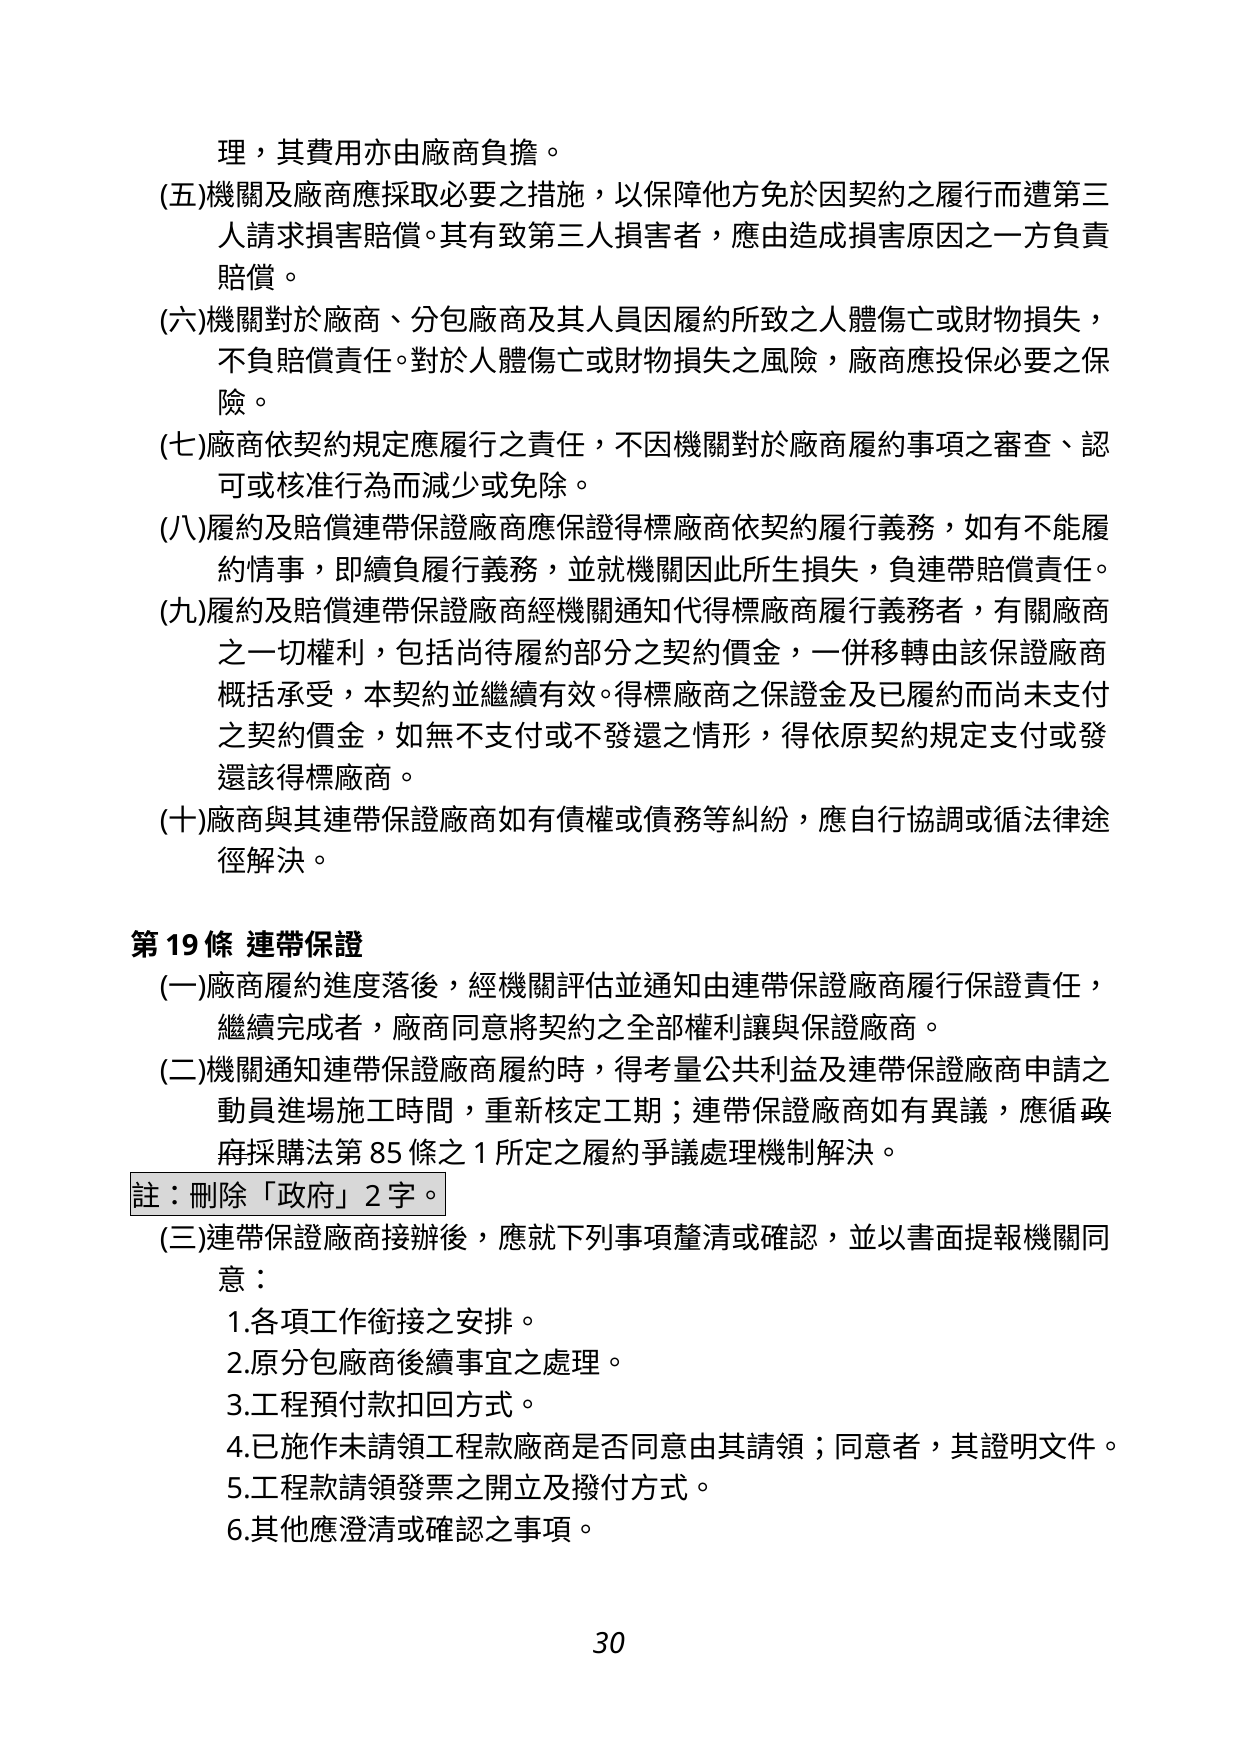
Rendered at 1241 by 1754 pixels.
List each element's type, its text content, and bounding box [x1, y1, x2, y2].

text (二)機關通知連帶保證廠商履約時，得考量公共利益及連帶保證廠商申請之動員進場施工時間，重新核定工期；連帶保證廠商如有異議，應循政府採購法第85條之1所定之履約爭議處理機制解決。 [159, 1047, 1110, 1172]
text [446, 1172, 1110, 1215]
text (一)廠商履約進度落後，經機關評估並通知由連帶保證廠商履行保證責任，繼續完成者，廠商同意將契約之全部權利讓與保證廠商。 [159, 963, 1110, 1047]
text (六)機關對於廠商、分包廠商及其人員因履約所致之人體傷亡或財物損失，不負賠償責任。對於人體傷亡或財物損失之風險，廠商應投保必要之保險。 [159, 297, 1110, 422]
text (五)機關及廠商應採取必要之措施，以保障他方免於因契約之履行而遭第三人請求損害賠償。其有致第三人損害者，應由造成損害原因之一方負責賠償。 [159, 172, 1110, 297]
text 4.已施作未請領工程款廠商是否同意由其請領；同意者，其證明文件。 [226, 1424, 1104, 1465]
text (十)廠商與其連帶保證廠商如有債權或債務等糾紛，應自行協調或循法律途徑解決。 [159, 797, 1110, 880]
text 理，其費用亦由廠商負擔。 [159, 130, 1110, 172]
text 3.工程預付款扣回方式。 [226, 1382, 1104, 1424]
text (九)履約及賠償連帶保證廠商經機關通知代得標廠商履行義務者，有關廠商之一切權利，包括尚待履約部分之契約價金，一併移轉由該保證廠商概括承受，本契約並繼續有效。得標廠商之保證金及已履約而尚未支付之契約價金，如無不支付或不發還之情形，得依原契約規定支付或發還該得標廠商。 [159, 588, 1110, 797]
text (七)廠商依契約規定應履行之責任，不因機關對於廠商履約事項之審查、認可或核准行為而減少或免除。 [159, 422, 1110, 505]
text 第19條 連帶保證 [130, 922, 1110, 963]
text (八)履約及賠償連帶保證廠商應保證得標廠商依契約履行義務，如有不能履約情事，即續負履行義務，並就機關因此所生損失，負連帶賠償責任。 [159, 505, 1110, 588]
text 1.各項工作銜接之安排。 [226, 1299, 1104, 1340]
text 2.原分包廠商後續事宜之處理。 [226, 1340, 1104, 1382]
text 6.其他應澄清或確認之事項。 [226, 1507, 1104, 1549]
text 5.工程款請領發票之開立及撥付方式。 [226, 1465, 1104, 1507]
text (三)連帶保證廠商接辦後，應就下列事項釐清或確認，並以書面提報機關同意： [159, 1215, 1110, 1299]
text 註：刪除「政府」2字。 [131, 1173, 445, 1215]
